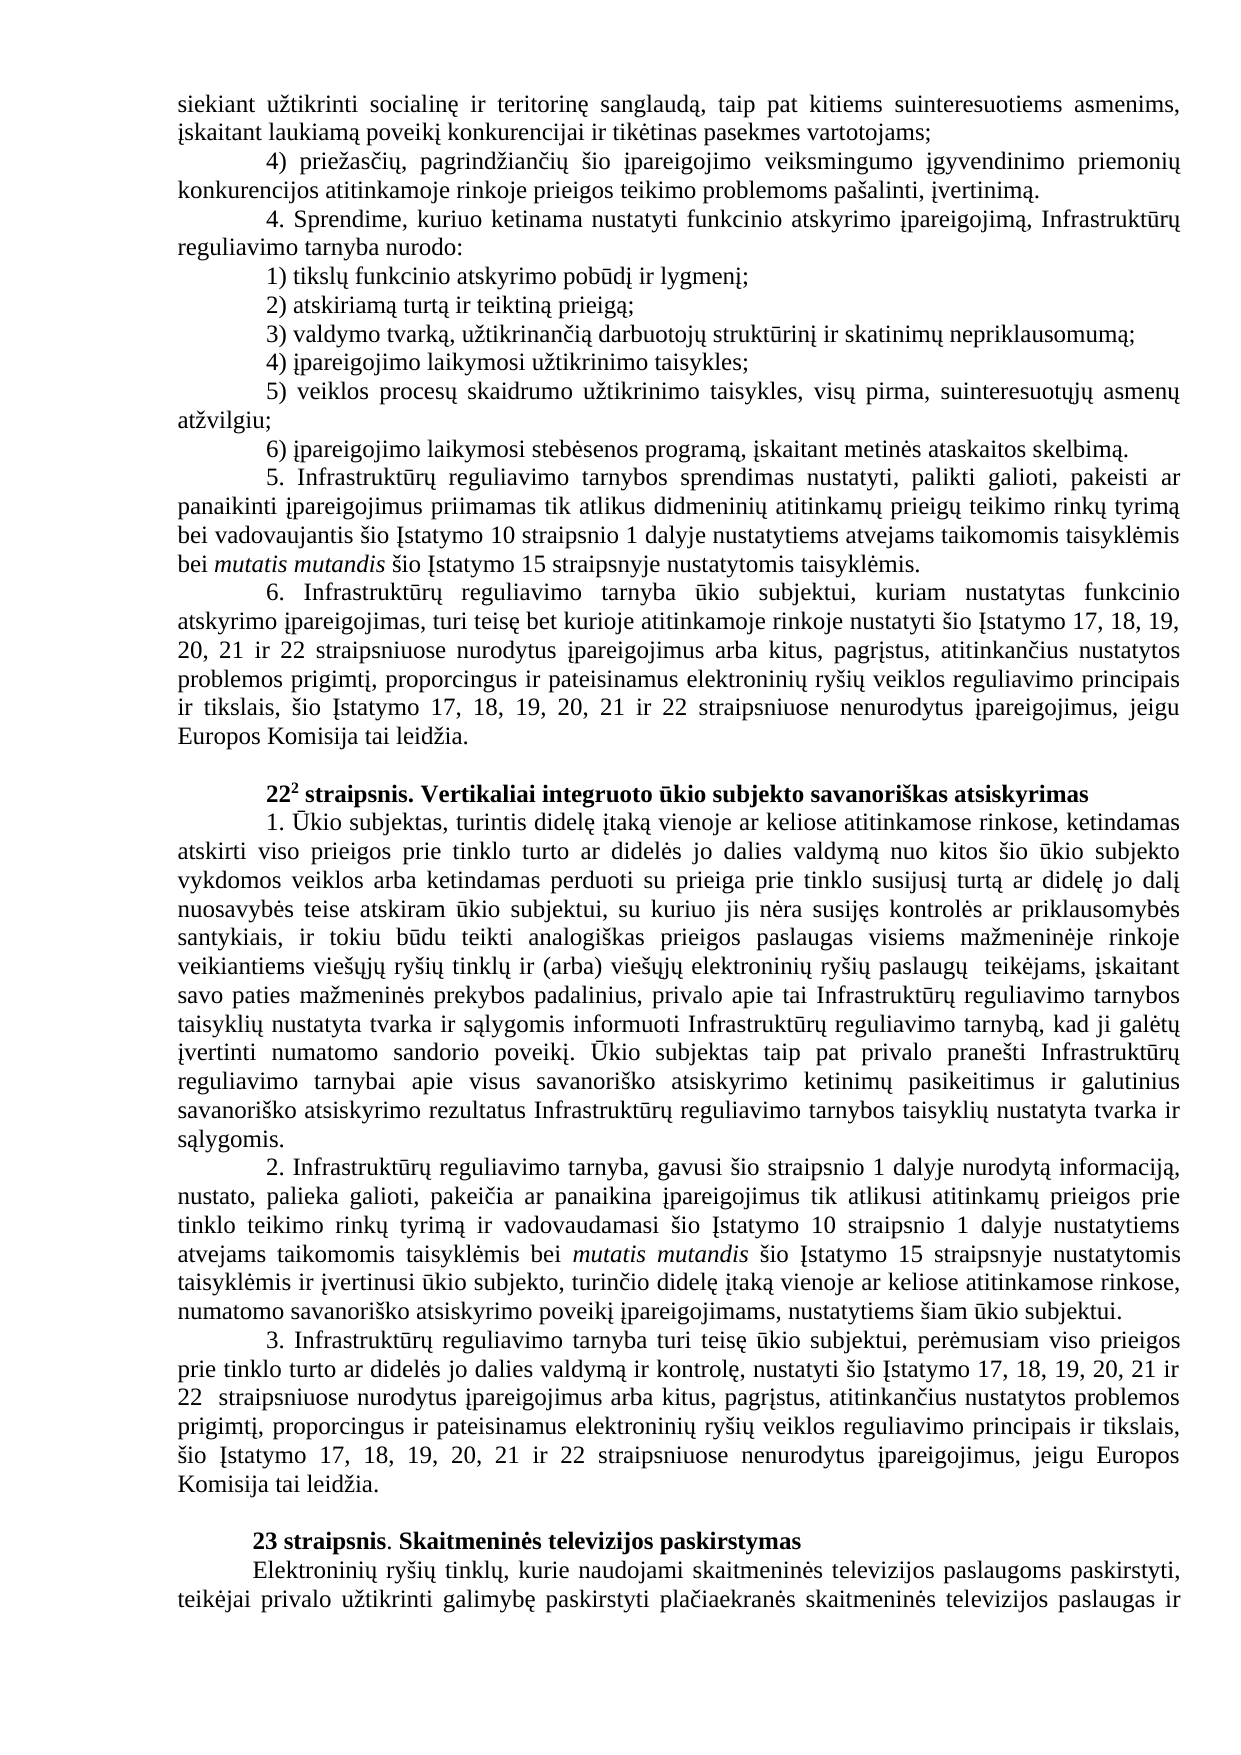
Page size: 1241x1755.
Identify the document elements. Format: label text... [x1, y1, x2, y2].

text 3. Infrastruktūrų reguliavimo tarnyba turi teisę ūkio subjektui, perėmusiam viso prieigos prie tinklo turto ar didelės jo dalies valdymą ir kontrolę, nustatyti šio Įstatymo 17, 18, 19, 20, 21 ir 22 straipsniuose nurodytus įpareigojimus arba kitus, pagrįstus, atitinkančius nustatytos problemos prigimtį, proporcingus ir pateisinamus elektroninių ryšių veiklos reguliavimo principais ir tikslais, šio Įstatymo 17, 18, 19, 20, 21 ir 22 straipsniuose nenurodytus įpareigojimus, jeigu Europos Komisija tai leidžia. [177, 1325, 1181, 1497]
text 2. Infrastruktūrų reguliavimo tarnyba, gavusi šio straipsnio 1 dalyje nurodytą informaciją, nustato, palieka galioti, pakeičia ar panaikina įpareigojimus tik atlikusi atitinkamų prieigos prie tinklo teikimo rinkų tyrimą ir vadovaudamasi šio Įstatymo 10 straipsnio 1 dalyje nustatytiems atvejams taikomomis taisyklėmis bei mutatis mutandis šio Įstatymo 15 straipsnyje nustatytomis taisyklėmis ir įvertinusi ūkio subjekto, turinčio didelę įtaką vienoje ar keliose atitinkamose rinkose, numatomo savanoriško atsiskyrimo poveikį įpareigojimams, nustatytiems šiam ūkio subjektui. [177, 1152, 1181, 1325]
text 3) valdymo tvarką, užtikrinančią darbuotojų struktūrinį ir skatinimų nepriklausomumą; [177, 319, 1181, 347]
text siekiant užtikrinti socialinę ir teritorinę sanglaudą, taip pat kitiems suinteresuotiems asmenims, įskaitant laukiamą poveikį konkurencijai ir tikėtinas pasekmes vartotojams; [177, 89, 1181, 146]
text 5. Infrastruktūrų reguliavimo tarnybos sprendimas nustatyti, palikti galioti, pakeisti ar panaikinti įpareigojimus priimamas tik atlikus didmeninių atitinkamų prieigų teikimo rinkų tyrimą bei vadovaujantis šio Įstatymo 10 straipsnio 1 dalyje nustatytiems atvejams taikomomis taisyklėmis bei mutatis mutandis šio Įstatymo 15 straipsnyje nustatytomis taisyklėmis. [177, 462, 1181, 577]
text 4) įpareigojimo laikymosi užtikrinimo taisykles; [177, 347, 1181, 376]
text 6. Infrastruktūrų reguliavimo tarnyba ūkio subjektui, kuriam nustatytas funkcinio atskyrimo įpareigojimas, turi teisę bet kurioje atitinkamoje rinkoje nustatyti šio Įstatymo 17, 18, 19, 20, 21 ir 22 straipsniuose nurodytus įpareigojimus arba kitus, pagrįstus, atitinkančius nustatytos problemos prigimtį, proporcingus ir pateisinamus elektroninių ryšių veiklos reguliavimo principais ir tikslais, šio Įstatymo 17, 18, 19, 20, 21 ir 22 straipsniuose nenurodytus įpareigojimus, jeigu Europos Komisija tai leidžia. [177, 577, 1181, 750]
text Elektroninių ryšių tinklų, kurie naudojami skaitmeninės televizijos paslaugoms paskirstyti, teikėjai privalo užtikrinti galimybę paskirstyti plačiaekranės skaitmeninės televizijos paslaugas ir [177, 1555, 1181, 1612]
text 4) priežasčių, pagrindžiančių šio įpareigojimo veiksmingumo įgyvendinimo priemonių konkurencijos atitinkamoje rinkoje prieigos teikimo problemoms pašalinti, įvertinimą. [177, 146, 1181, 204]
text 1) tikslų funkcinio atskyrimo pobūdį ir lygmenį; [177, 261, 1181, 290]
text 222 straipsnis. Vertikaliai integruoto ūkio subjekto savanoriškas atsiskyrimas [177, 779, 1181, 807]
text 1. Ūkio subjektas, turintis didelę įtaką vienoje ar keliose atitinkamose rinkose, ketindamas atskirti viso prieigos prie tinklo turto ar didelės jo dalies valdymą nuo kitos šio ūkio subjekto vykdomos veiklos arba ketindamas perduoti su prieiga prie tinklo susijusį turtą ar didelę jo dalį nuosavybės teise atskiram ūkio subjektui, su kuriuo jis nėra susijęs kontrolės ar priklausomybės santykiais, ir tokiu būdu teikti analogiškas prieigos paslaugas visiems mažmeninėje rinkoje veikiantiems viešųjų ryšių tinklų ir (arba) viešųjų elektroninių ryšių paslaugų teikėjams, įskaitant savo paties mažmeninės prekybos padalinius, privalo apie tai Infrastruktūrų reguliavimo tarnybos taisyklių nustatyta tvarka ir sąlygomis informuoti Infrastruktūrų reguliavimo tarnybą, kad ji galėtų įvertinti numatomo sandorio poveikį. Ūkio subjektas taip pat privalo pranešti Infrastruktūrų reguliavimo tarnybai apie visus savanoriško atsiskyrimo ketinimų pasikeitimus ir galutinius savanoriško atsiskyrimo rezultatus Infrastruktūrų reguliavimo tarnybos taisyklių nustatyta tvarka ir sąlygomis. [177, 807, 1181, 1152]
text 4. Sprendime, kuriuo ketinama nustatyti funkcinio atskyrimo įpareigojimą, Infrastruktūrų reguliavimo tarnyba nurodo: [177, 204, 1181, 261]
text 23 straipsnis. Skaitmeninės televizijos paskirstymas [177, 1526, 1181, 1555]
text 5) veiklos procesų skaidrumo užtikrinimo taisykles, visų pirma, suinteresuotųjų asmenų atžvilgiu; [177, 376, 1181, 434]
text 2) atskiriamą turtą ir teiktiną prieigą; [177, 290, 1181, 319]
text 6) įpareigojimo laikymosi stebėsenos programą, įskaitant metinės ataskaitos skelbimą. [177, 434, 1181, 462]
